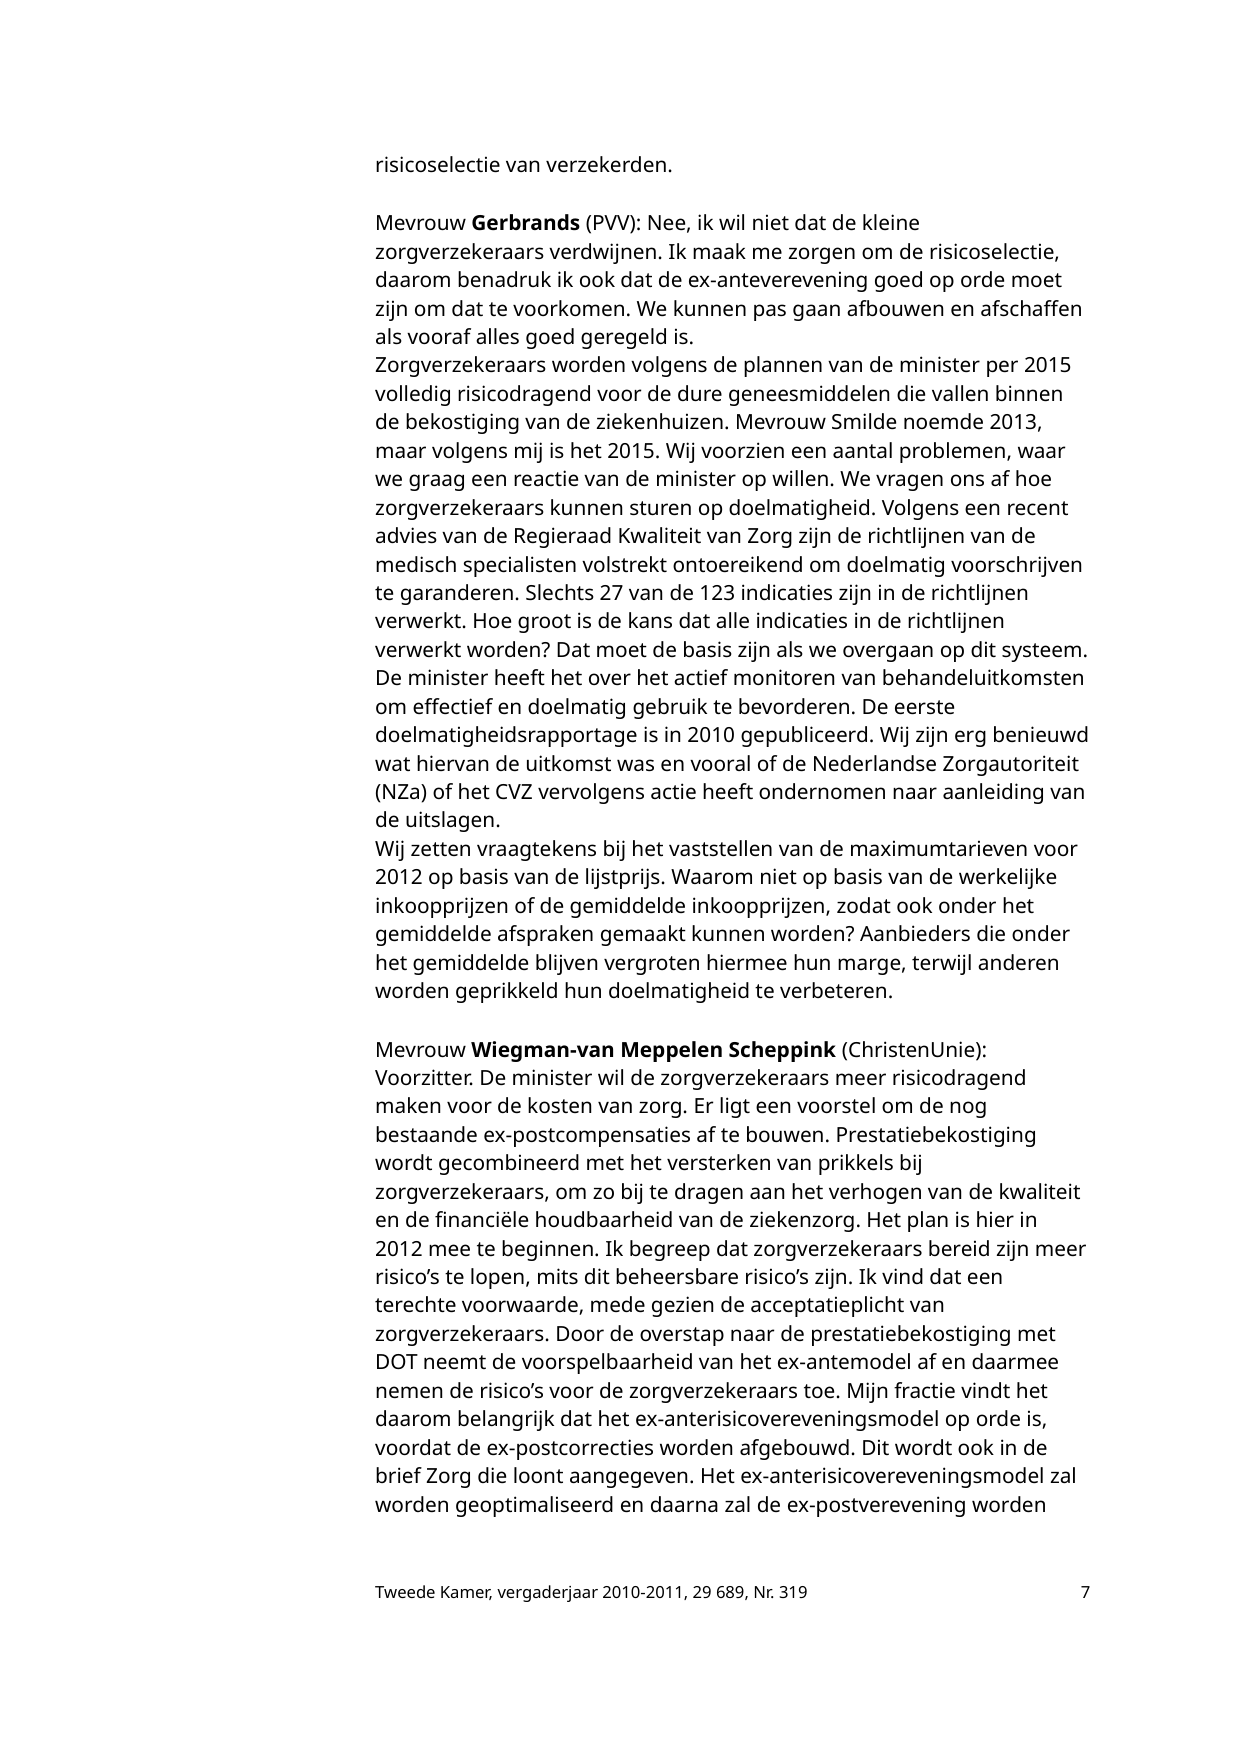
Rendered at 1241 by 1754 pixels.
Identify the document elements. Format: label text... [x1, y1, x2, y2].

text Wij zetten vraagtekens bij het vaststellen van de maximumtarieven voor 2012 op basis van de lijstprijs. Waarom niet op basis van de werkelijke inkoopprijzen of de gemiddelde inkoopprijzen, zodat ook onder het gemiddelde afspraken gemaakt kunnen worden? Aanbieders die onder het gemiddelde blijven vergroten hiermee hun marge, terwijl anderen worden geprikkeld hun doelmatigheid te verbeteren. [375, 834, 1090, 1005]
text Mevrouw Wiegman-van Meppelen Scheppink (ChristenUnie): Voorzitter. De minister wil de zorgverzekeraars meer risicodragend maken voor de kosten van zorg. Er ligt een voorstel om de nog bestaande ex-postcompensaties af te bouwen. Prestatiebekostiging wordt gecombineerd met het versterken van prikkels bij zorgverzekeraars, om zo bij te dragen aan het verhogen van de kwaliteit en de financiële houdbaarheid van de ziekenzorg. Het plan is hier in 2012 mee te beginnen. Ik begreep dat zorgverzekeraars bereid zijn meer risico’s te lopen, mits dit beheersbare risico’s zijn. Ik vind dat een terechte voorwaarde, mede gezien de acceptatieplicht van zorgverzekeraars. Door de overstap naar de prestatiebekostiging met DOT neemt de voorspelbaarheid van het ex-antemodel af en daarmee nemen de risico’s voor de zorgverzekeraars toe. Mijn fractie vindt het daarom belangrijk dat het ex-anterisicovereveningsmodel op orde is, voordat de ex-postcorrecties worden afgebouwd. Dit wordt ook in de brief Zorg die loont aangegeven. Het ex-anterisicovereveningsmodel zal worden geoptimaliseerd en daarna zal de ex-postverevening worden [375, 1035, 1090, 1518]
text De minister heeft het over het actief monitoren van behandeluitkomsten om effectief en doelmatig gebruik te bevorderen. De eerste doelmatigheidsrapportage is in 2010 gepubliceerd. Wij zijn erg benieuwd wat hiervan de uitkomst was en vooral of de Nederlandse Zorgautoriteit (NZa) of het CVZ vervolgens actie heeft ondernomen naar aanleiding van de uitslagen. [375, 663, 1090, 834]
text risicoselectie van verzekerden. [375, 150, 1090, 178]
text Zorgverzekeraars worden volgens de plannen van de minister per 2015 volledig risicodragend voor de dure geneesmiddelen die vallen binnen de bekostiging van de ziekenhuizen. Mevrouw Smilde noemde 2013, maar volgens mij is het 2015. Wij voorzien een aantal problemen, waar we graag een reactie van de minister op willen. We vragen ons af hoe zorgverzekeraars kunnen sturen op doelmatigheid. Volgens een recent advies van de Regieraad Kwaliteit van Zorg zijn de richtlijnen van de medisch specialisten volstrekt ontoereikend om doelmatig voorschrijven te garanderen. Slechts 27 van de 123 indicaties zijn in de richtlijnen verwerkt. Hoe groot is de kans dat alle indicaties in de richtlijnen verwerkt worden? Dat moet de basis zijn als we overgaan op dit systeem. [375, 351, 1090, 663]
text Mevrouw Gerbrands (PVV): Nee, ik wil niet dat de kleine zorgverzekeraars verdwijnen. Ik maak me zorgen om de risicoselectie, daarom benadruk ik ook dat de ex-anteverevening goed op orde moet zijn om dat te voorkomen. We kunnen pas gaan afbouwen en afschaffen als vooraf alles goed geregeld is. [375, 208, 1090, 351]
